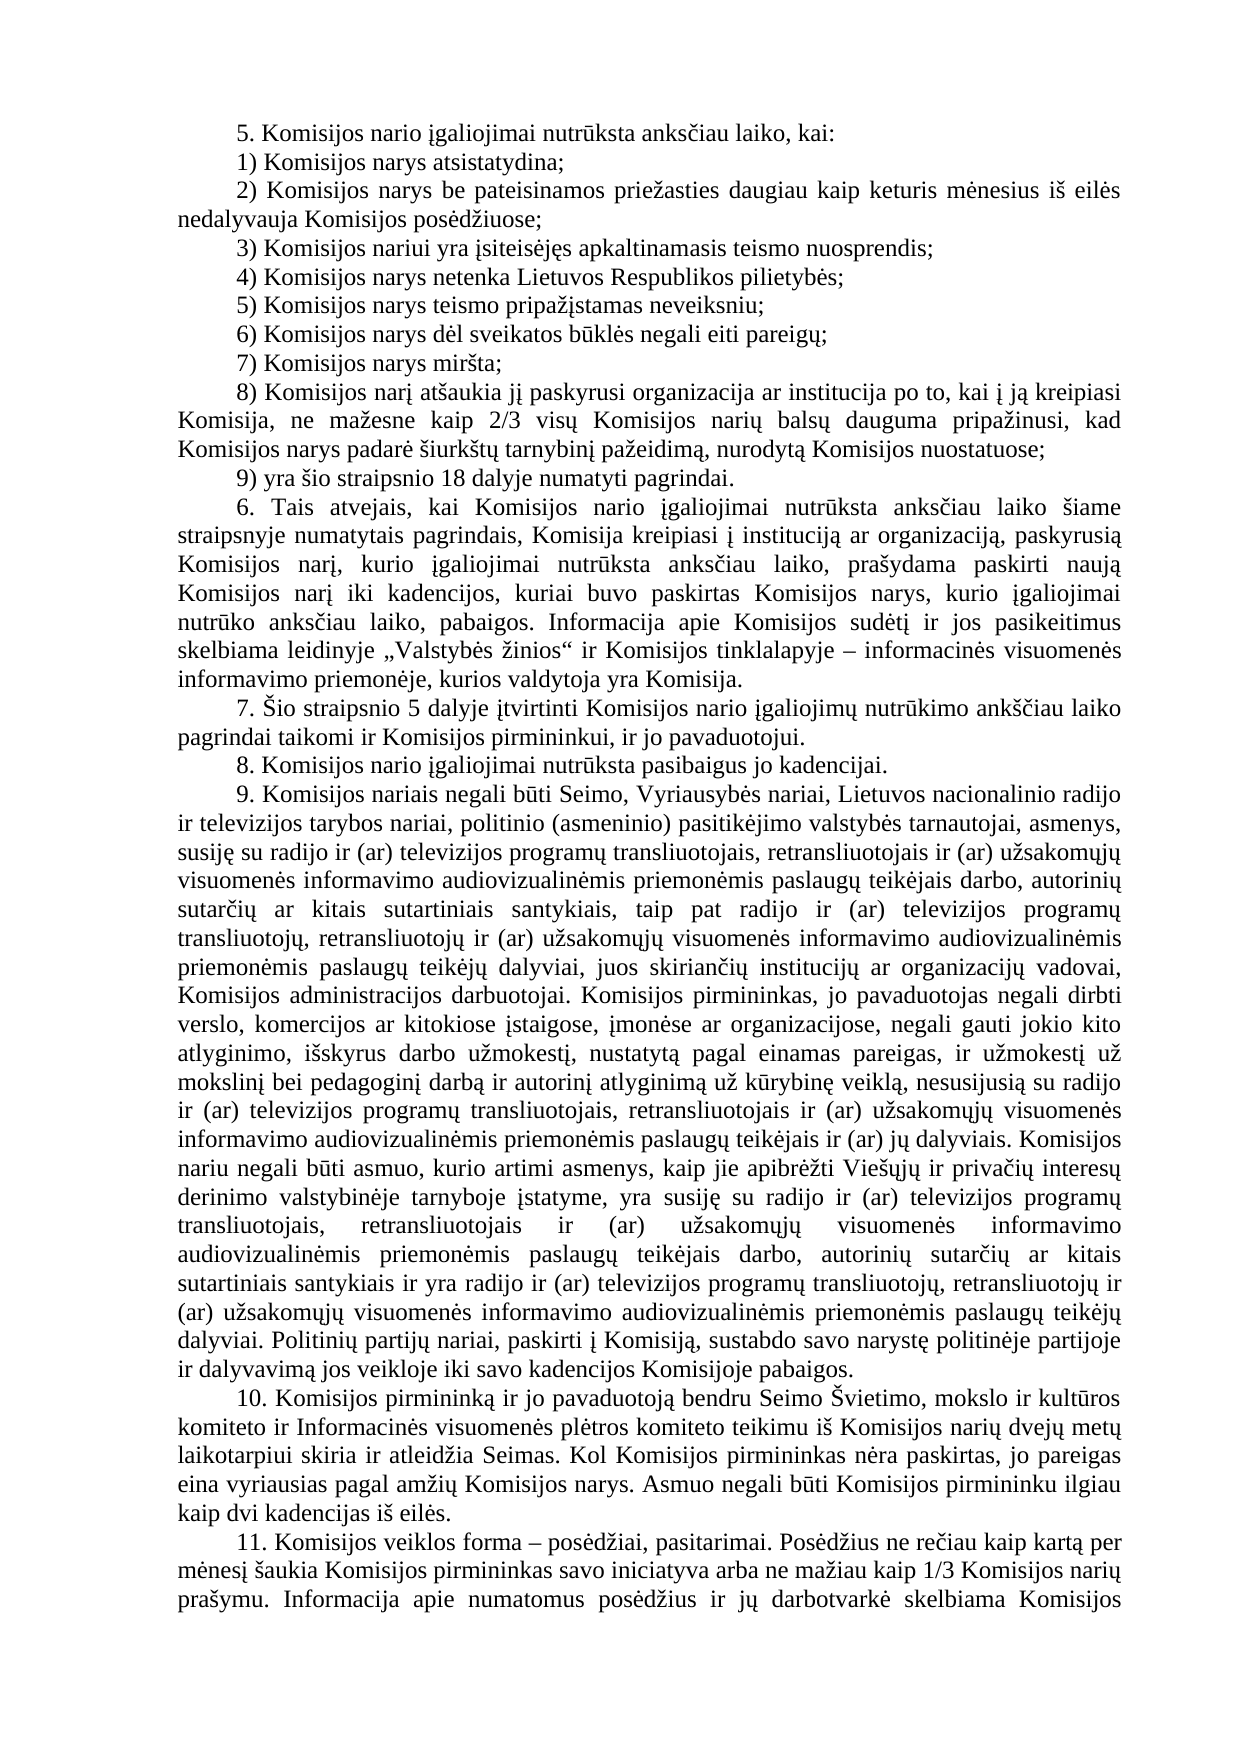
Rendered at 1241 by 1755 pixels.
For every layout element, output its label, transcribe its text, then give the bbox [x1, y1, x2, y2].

text 10. Komisijos pirmininką ir jo pavaduotoją bendru Seimo Švietimo, mokslo ir kultūros komiteto ir Informacinės visuomenės plėtros komiteto teikimu iš Komisijos narių dvejų metų laikotarpiui skiria ir atleidžia Seimas. Kol Komisijos pirmininkas nėra paskirtas, jo pareigas eina vyriausias pagal amžių Komisijos narys. Asmuo negali būti Komisijos pirmininku ilgiau kaip dvi kadencijas iš eilės. [177, 1383, 1122, 1527]
text 5. Komisijos nario įgaliojimai nutrūksta anksčiau laiko, kai: [177, 118, 1122, 147]
text 9. Komisijos nariais negali būti Seimo, Vyriausybės nariai, Lietuvos nacionalinio radijo ir televizijos tarybos nariai, politinio (asmeninio) pasitikėjimo valstybės tarnautojai, asmenys, susiję su radijo ir (ar) televizijos programų transliuotojais, retransliuotojais ir (ar) užsakomųjų visuomenės informavimo audiovizualinėmis priemonėmis paslaugų teikėjais darbo, autorinių sutarčių ar kitais sutartiniais santykiais, taip pat radijo ir (ar) televizijos programų transliuotojų, retransliuotojų ir (ar) užsakomųjų visuomenės informavimo audiovizualinėmis priemonėmis paslaugų teikėjų dalyviai, juos skiriančių institucijų ar organizacijų vadovai, Komisijos administracijos darbuotojai. Komisijos pirmininkas, jo pavaduotojas negali dirbti verslo, komercijos ar kitokiose įstaigose, įmonėse ar organizacijose, negali gauti jokio kito atlyginimo, išskyrus darbo užmokestį, nustatytą pagal einamas pareigas, ir užmokestį už mokslinį bei pedagoginį darbą ir autorinį atlyginimą už kūrybinę veiklą, nesusijusią su radijo ir (ar) televizijos programų transliuotojais, retransliuotojais ir (ar) užsakomųjų visuomenės informavimo audiovizualinėmis priemonėmis paslaugų teikėjais ir (ar) jų dalyviais. Komisijos nariu negali būti asmuo, kurio artimi asmenys, kaip jie apibrėžti Viešųjų ir privačių interesų derinimo valstybinėje tarnyboje įstatyme, yra susiję su radijo ir (ar) televizijos programų transliuotojais, retransliuotojais ir (ar) užsakomųjų visuomenės informavimo audiovizualinėmis priemonėmis paslaugų teikėjais darbo, autorinių sutarčių ar kitais sutartiniais santykiais ir yra radijo ir (ar) televizijos programų transliuotojų, retransliuotojų ir (ar) užsakomųjų visuomenės informavimo audiovizualinėmis priemonėmis paslaugų teikėjų dalyviai. Politinių partijų nariai, paskirti į Komisiją, sustabdo savo narystę politinėje partijoje ir dalyvavimą jos veikloje iki savo kadencijos Komisijoje pabaigos. [177, 779, 1122, 1383]
text 1) Komisijos narys atsistatydina; [177, 147, 1122, 176]
text 7) Komisijos narys miršta; [177, 348, 1122, 377]
text 8) Komisijos narį atšaukia jį paskyrusi organizacija ar institucija po to, kai į ją kreipiasi Komisija, ne mažesne kaip 2/3 visų Komisijos narių balsų dauguma pripažinusi, kad Komisijos narys padarė šiurkštų tarnybinį pažeidimą, nurodytą Komisijos nuostatuose; [177, 377, 1122, 463]
text 4) Komisijos narys netenka Lietuvos Respublikos pilietybės; [177, 262, 1122, 291]
text 5) Komisijos narys teismo pripažįstamas neveiksniu; [177, 291, 1122, 319]
text 3) Komisijos nariui yra įsiteisėjęs apkaltinamasis teismo nuosprendis; [177, 233, 1122, 262]
text 8. Komisijos nario įgaliojimai nutrūksta pasibaigus jo kadencijai. [177, 751, 1122, 779]
text 2) Komisijos narys be pateisinamos priežasties daugiau kaip keturis mėnesius iš eilės nedalyvauja Komisijos posėdžiuose; [177, 176, 1122, 233]
text 7. Šio straipsnio 5 dalyje įtvirtinti Komisijos nario įgaliojimų nutrūkimo ankščiau laiko pagrindai taikomi ir Komisijos pirmininkui, ir jo pavaduotojui. [177, 693, 1122, 751]
text 6) Komisijos narys dėl sveikatos būklės negali eiti pareigų; [177, 319, 1122, 348]
text 6. Tais atvejais, kai Komisijos nario įgaliojimai nutrūksta anksčiau laiko šiame straipsnyje numatytais pagrindais, Komisija kreipiasi į instituciją ar organizaciją, paskyrusią Komisijos narį, kurio įgaliojimai nutrūksta anksčiau laiko, prašydama paskirti naują Komisijos narį iki kadencijos, kuriai buvo paskirtas Komisijos narys, kurio įgaliojimai nutrūko anksčiau laiko, pabaigos. Informacija apie Komisijos sudėtį ir jos pasikeitimus skelbiama leidinyje „Valstybės žinios“ ir Komisijos tinklalapyje – informacinės visuomenės informavimo priemonėje, kurios valdytoja yra Komisija. [177, 492, 1122, 693]
text 9) yra šio straipsnio 18 dalyje numatyti pagrindai. [177, 463, 1122, 492]
text 11. Komisijos veiklos forma – posėdžiai, pasitarimai. Posėdžius ne rečiau kaip kartą per mėnesį šaukia Komisijos pirmininkas savo iniciatyva arba ne mažiau kaip 1/3 Komisijos narių prašymu. Informacija apie numatomus posėdžius ir jų darbotvarkė skelbiama Komisijos [177, 1527, 1122, 1613]
